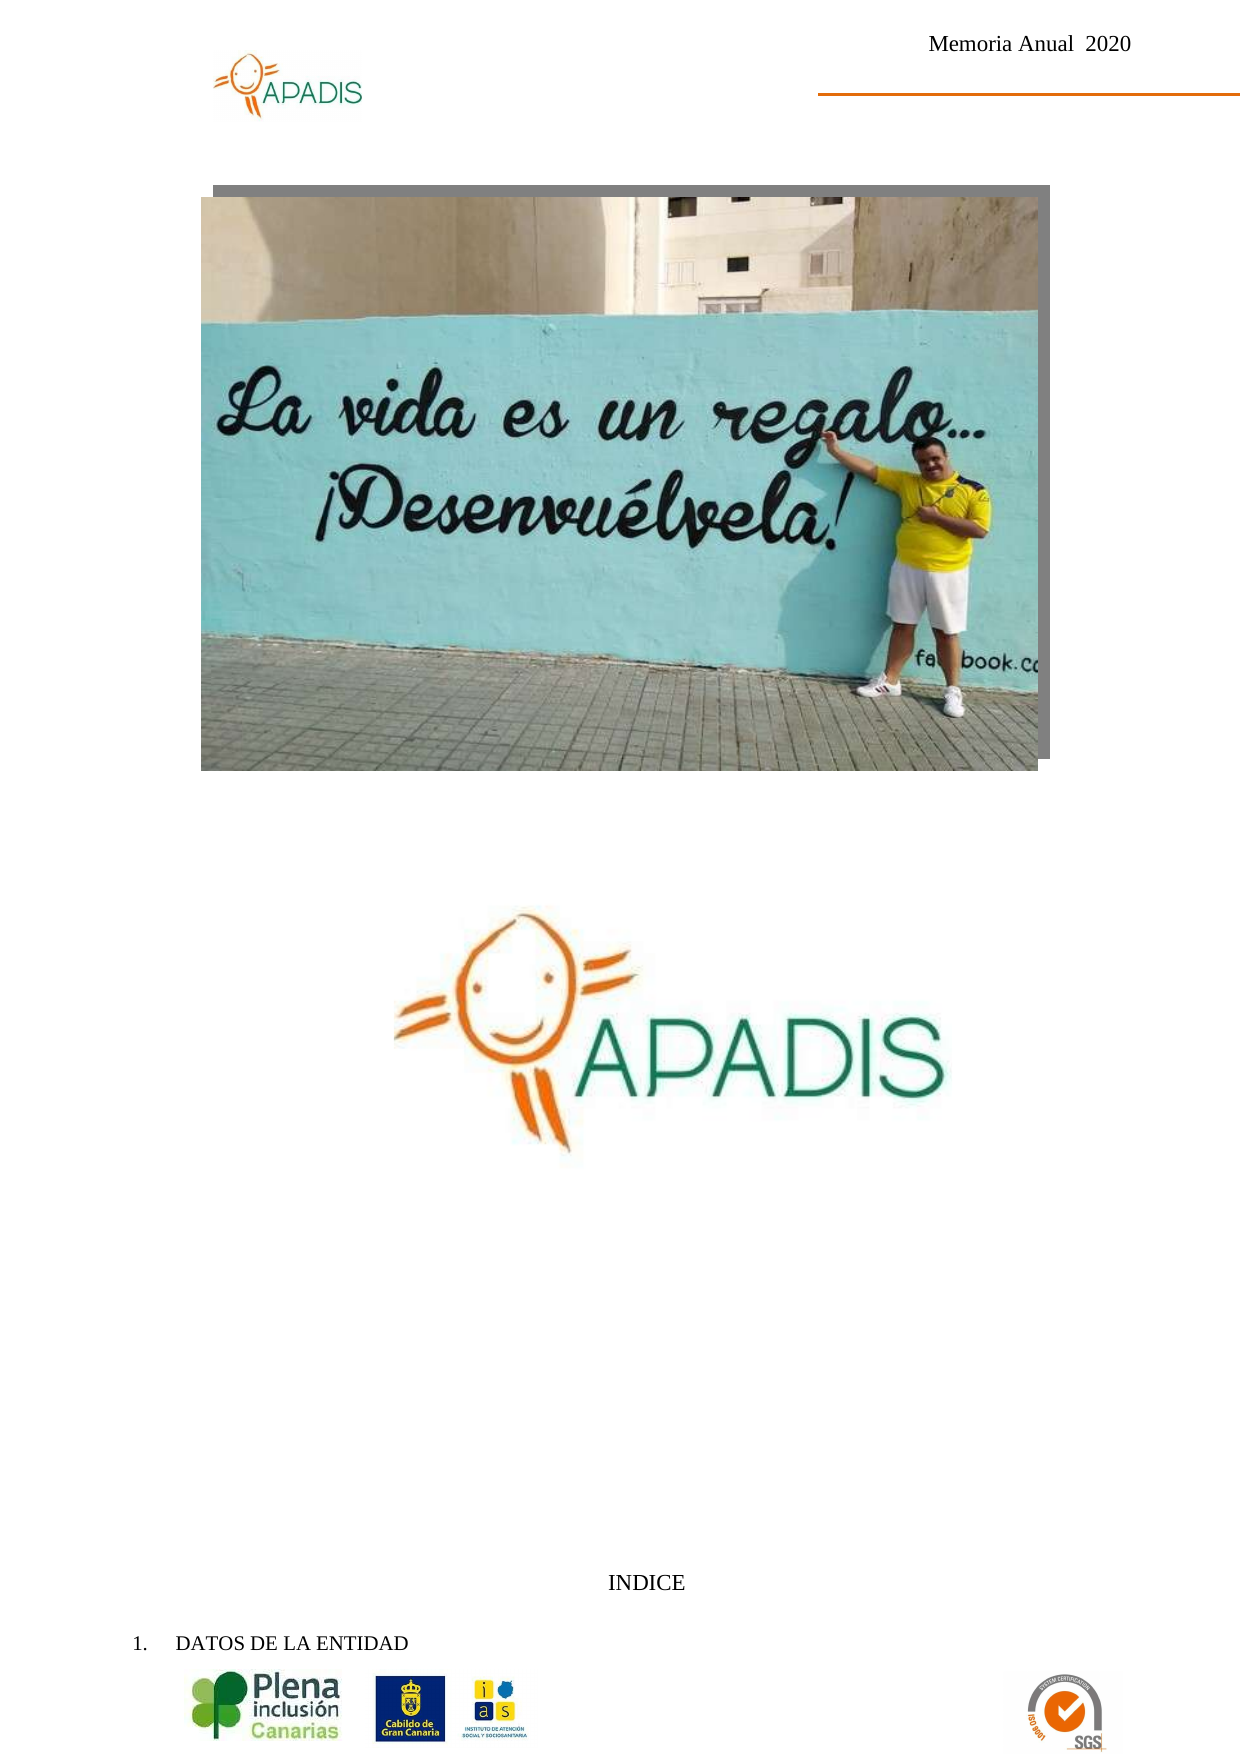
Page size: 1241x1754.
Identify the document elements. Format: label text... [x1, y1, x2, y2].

picture [365, 1669, 538, 1748]
picture [184, 1669, 346, 1741]
picture [201, 185, 1050, 771]
picture [1003, 1671, 1124, 1754]
picture [393, 882, 953, 1186]
subtitle INDICE [177, 1569, 1122, 1596]
list DATOS DE LA ENTIDAD [132, 1631, 1064, 1655]
picture [212, 50, 363, 122]
